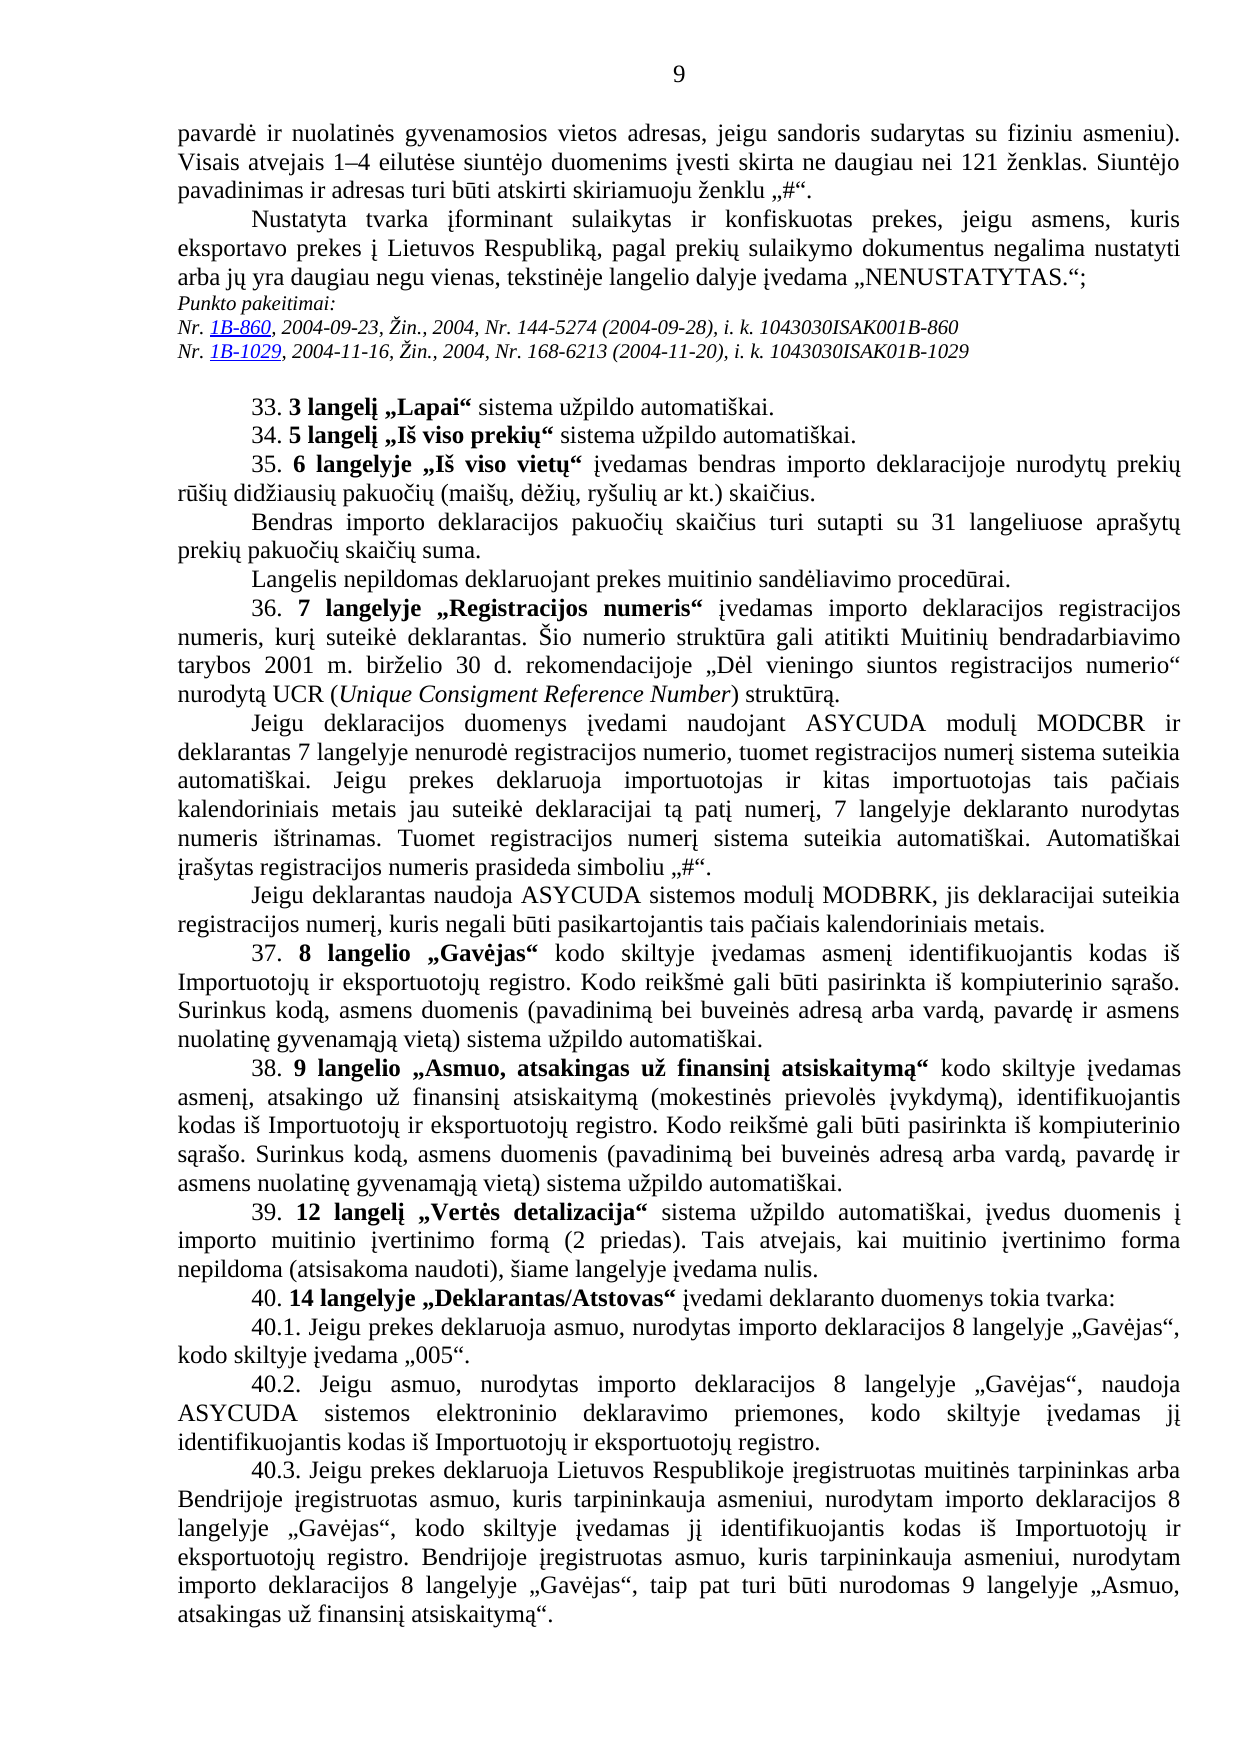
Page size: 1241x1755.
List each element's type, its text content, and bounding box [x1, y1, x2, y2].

text Jeigu deklaracijos duomenys įvedami naudojant ASYCUDA modulį MODCBR ir deklarantas 7 langelyje nenurodė registracijos numerio, tuomet registracijos numerį sistema suteikia automatiškai. Jeigu prekes deklaruoja importuotojas ir kitas importuotojas tais pačiais kalendoriniais metais jau suteikė deklaracijai tą patį numerį, 7 langelyje deklaranto nurodytas numeris ištrinamas. Tuomet registracijos numerį sistema suteikia automatiškai. Automatiškai įrašytas registracijos numeris prasideda simboliu „#“. [177, 708, 1181, 880]
text Jeigu deklarantas naudoja ASYCUDA sistemos modulį MODBRK, jis deklaracijai suteikia registracijos numerį, kuris negali būti pasikartojantis tais pačiais kalendoriniais metais. [177, 880, 1181, 938]
text Langelis nepildomas deklaruojant prekes muitinio sandėliavimo procedūrai. [177, 564, 1181, 593]
text 40.2. Jeigu asmuo, nurodytas importo deklaracijos 8 langelyje „Gavėjas“, naudoja ASYCUDA sistemos elektroninio deklaravimo priemones, kodo skiltyje įvedamas jį identifikuojantis kodas iš Importuotojų ir eksportuotojų registro. [177, 1369, 1181, 1455]
text 40.3. Jeigu prekes deklaruoja Lietuvos Respublikoje įregistruotas muitinės tarpininkas arba Bendrijoje įregistruotas asmuo, kuris tarpininkauja asmeniui, nurodytam importo deklaracijos 8 langelyje „Gavėjas“, kodo skiltyje įvedamas jį identifikuojantis kodas iš Importuotojų ir eksportuotojų registro. Bendrijoje įregistruotas asmuo, kuris tarpininkauja asmeniui, nurodytam importo deklaracijos 8 langelyje „Gavėjas“, taip pat turi būti nurodomas 9 langelyje „Asmuo, atsakingas už finansinį atsiskaitymą“. [177, 1455, 1181, 1628]
text 34. 5 langelį „Iš viso prekių“ sistema užpildo automatiškai. [177, 420, 1181, 449]
text 39. 12 langelį „Vertės detalizacija“ sistema užpildo automatiškai, įvedus duomenis į importo muitinio įvertinimo formą (2 priedas). Tais atvejais, kai muitinio įvertinimo forma nepildoma (atsisakoma naudoti), šiame langelyje įvedama nulis. [177, 1197, 1181, 1283]
text 36. 7 langelyje „Registracijos numeris“ įvedamas importo deklaracijos registracijos numeris, kurį suteikė deklarantas. Šio numerio struktūra gali atitikti Muitinių bendradarbiavimo tarybos 2001 m. birželio 30 d. rekomendacijoje „Dėl vieningo siuntos registracijos numerio“ nurodytą UCR (Unique Consigment Reference Number) struktūrą. [177, 593, 1181, 708]
text Bendras importo deklaracijos pakuočių skaičius turi sutapti su 31 langeliuose aprašytų prekių pakuočių skaičių suma. [177, 507, 1181, 564]
text Nr. 1B-1029, 2004-11-16, Žin., 2004, Nr. 168-6213 (2004-11-20), i. k. 1043030ISAK01B-1029 [177, 339, 1181, 363]
text 40.1. Jeigu prekes deklaruoja asmuo, nurodytas importo deklaracijos 8 langelyje „Gavėjas“, kodo skiltyje įvedama „005“. [177, 1312, 1181, 1369]
text 40. 14 langelyje „Deklarantas/Atstovas“ įvedami deklaranto duomenys tokia tvarka: [177, 1283, 1181, 1312]
text Punkto pakeitimai: [177, 291, 1181, 315]
text Nr. 1B-860, 2004-09-23, Žin., 2004, Nr. 144-5274 (2004-09-28), i. k. 1043030ISAK001B-860 [177, 315, 1181, 339]
text 33. 3 langelį „Lapai“ sistema užpildo automatiškai. [177, 392, 1181, 420]
text pavardė ir nuolatinės gyvenamosios vietos adresas, jeigu sandoris sudarytas su fiziniu asmeniu). Visais atvejais 1–4 eilutėse siuntėjo duomenims įvesti skirta ne daugiau nei 121 ženklas. Siuntėjo pavadinimas ir adresas turi būti atskirti skiriamuoju ženklu „#“. [177, 118, 1181, 204]
text 38. 9 langelio „Asmuo, atsakingas už finansinį atsiskaitymą“ kodo skiltyje įvedamas asmenį, atsakingo už finansinį atsiskaitymą (mokestinės prievolės įvykdymą), identifikuojantis kodas iš Importuotojų ir eksportuotojų registro. Kodo reikšmė gali būti pasirinkta iš kompiuterinio sąrašo. Surinkus kodą, asmens duomenis (pavadinimą bei buveinės adresą arba vardą, pavardę ir asmens nuolatinę gyvenamąją vietą) sistema užpildo automatiškai. [177, 1053, 1181, 1197]
text 37. 8 langelio „Gavėjas“ kodo skiltyje įvedamas asmenį identifikuojantis kodas iš Importuotojų ir eksportuotojų registro. Kodo reikšmė gali būti pasirinkta iš kompiuterinio sąrašo. Surinkus kodą, asmens duomenis (pavadinimą bei buveinės adresą arba vardą, pavardę ir asmens nuolatinę gyvenamąją vietą) sistema užpildo automatiškai. [177, 938, 1181, 1053]
text 35. 6 langelyje „Iš viso vietų“ įvedamas bendras importo deklaracijoje nurodytų prekių rūšių didžiausių pakuočių (maišų, dėžių, ryšulių ar kt.) skaičius. [177, 449, 1181, 507]
text Nustatyta tvarka įforminant sulaikytas ir konfiskuotas prekes, jeigu asmens, kuris eksportavo prekes į Lietuvos Respubliką, pagal prekių sulaikymo dokumentus negalima nustatyti arba jų yra daugiau negu vienas, tekstinėje langelio dalyje įvedama „NENUSTATYTAS.“; [177, 204, 1181, 291]
